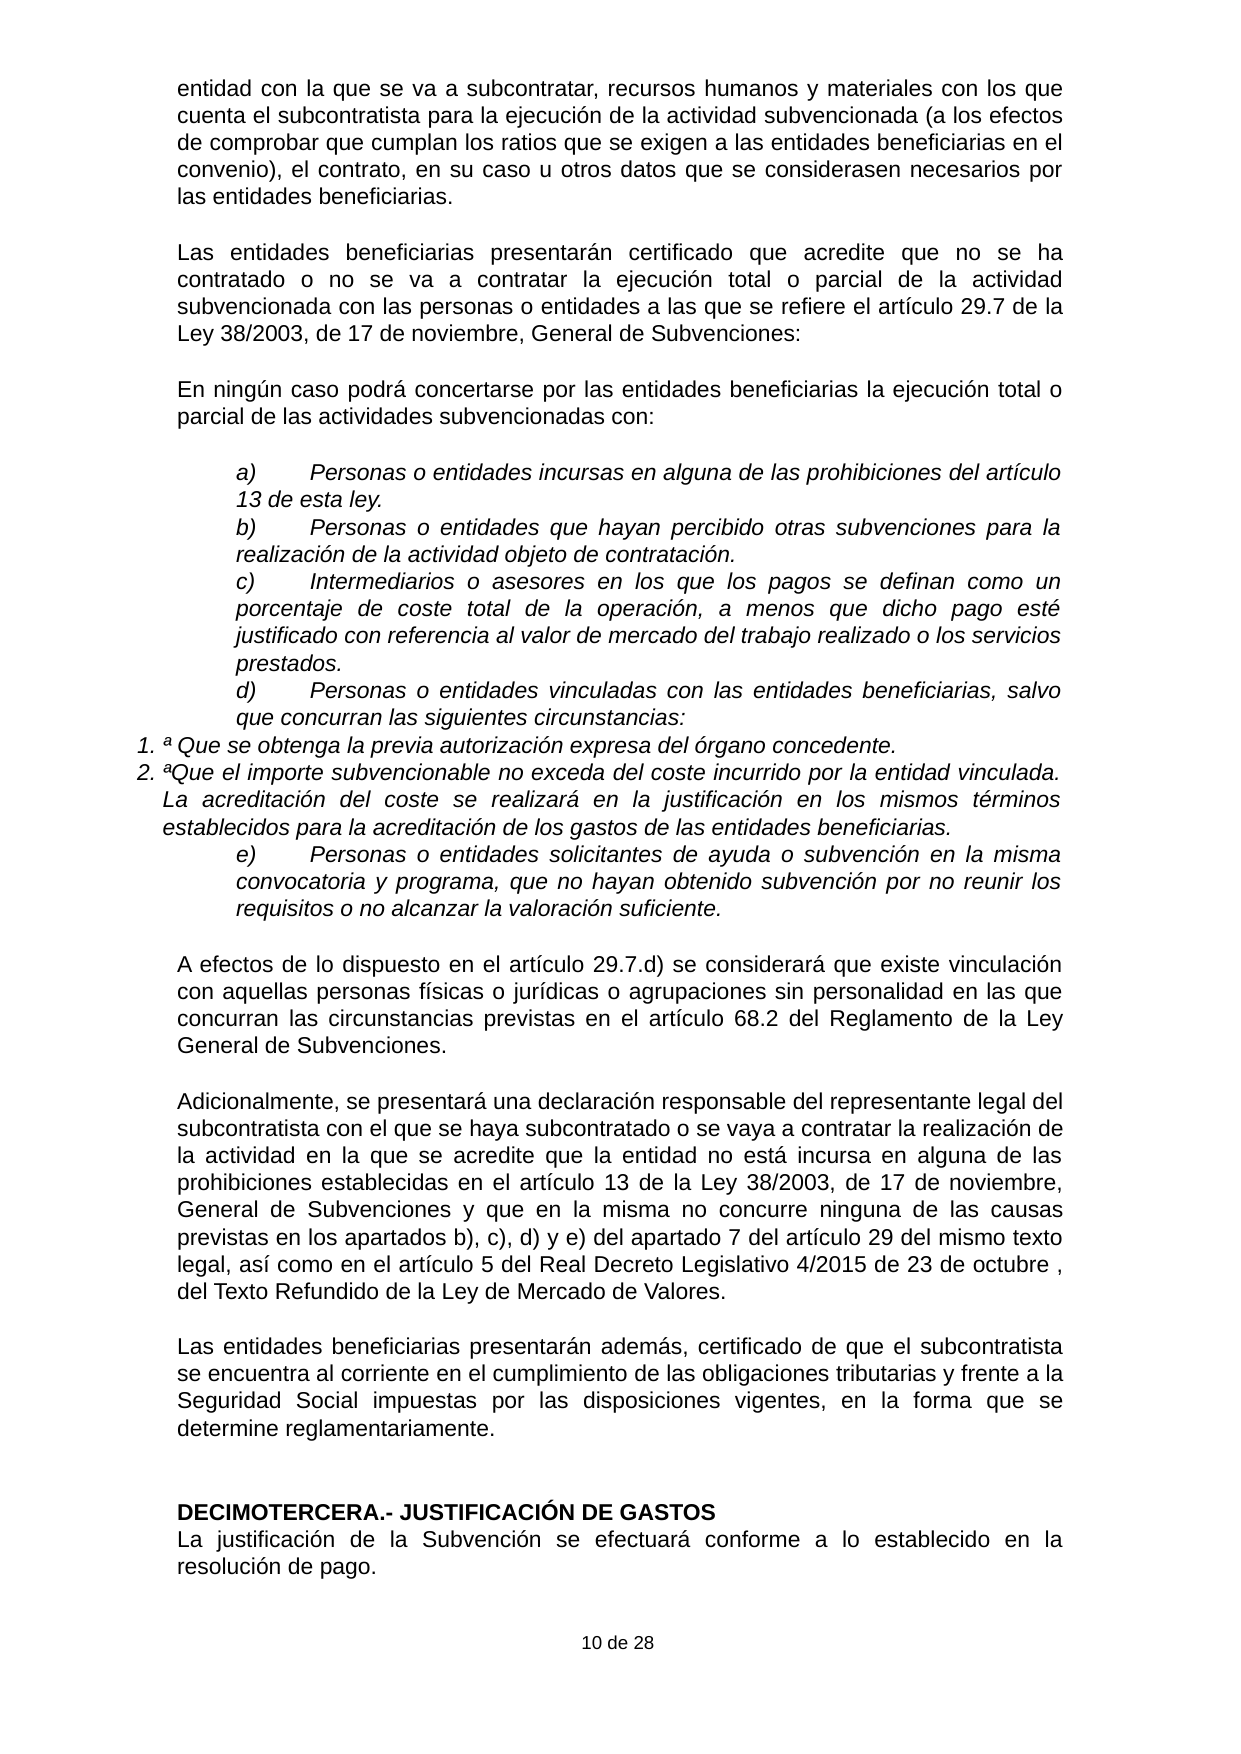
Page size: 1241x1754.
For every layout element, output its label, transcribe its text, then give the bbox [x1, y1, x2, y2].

text Las entidades beneficiarias presentarán además, certificado de que el subcontratista se encuentra al corriente en el cumplimiento de las obligaciones tributarias y frente a la Seguridad Social impuestas por las disposiciones vigentes, en la forma que se determine reglamentariamente. [177, 1333, 1064, 1441]
text En ningún caso podrá concertarse por las entidades beneficiarias la ejecución total o parcial de las actividades subvencionadas con: [177, 376, 1064, 429]
list Personas o entidades solicitantes de ayuda o subvención en la misma convocatoria y programa, que no hayan obtenido subvención por no reunir los requisitos o no alcanzar la valoración suficiente. [236, 841, 1064, 922]
text A efectos de lo dispuesto en el artículo 29.7.d) se considerará que existe vinculación con aquellas personas físicas o jurídicas o agrupaciones sin personalidad en las que concurran las circunstancias previstas en el artículo 68.2 del Reglamento de la Ley General de Subvenciones. [177, 951, 1064, 1059]
list Personas o entidades incursas en alguna de las prohibiciones del artículo 13 de esta ley. [236, 459, 1064, 512]
text La justificación de la Subvención se efectuará conforme a lo establecido en la resolución de pago. [177, 1526, 1064, 1579]
text Adicionalmente, se presentará una declaración responsable del representante legal del subcontratista con el que se haya subcontratado o se vaya a contratar la realización de la actividad en la que se acredite que la entidad no está incursa en alguna de las prohibiciones establecidas en el artículo 13 de la Ley 38/2003, de 17 de noviembre, General de Subvenciones y que en la misma no concurre ninguna de las causas previstas en los apartados b), c), d) y e) del apartado 7 del artículo 29 del mismo texto legal, así como en el artículo 5 del Real Decreto Legislativo 4/2015 de 23 de octubre , del Texto Refundido de la Ley de Mercado de Valores. [177, 1088, 1064, 1304]
text Las entidades beneficiarias presentarán certificado que acredite que no se ha contratado o no se va a contratar la ejecución total o parcial de la actividad subvencionada con las personas o entidades a las que se refiere el artículo 29.7 de la Ley 38/2003, de 17 de noviembre, General de Subvenciones: [177, 239, 1064, 347]
list ª Que se obtenga la previa autorización expresa del órgano concedente. [137, 732, 1064, 758]
list Personas o entidades vinculadas con las entidades beneficiarias, salvo que concurran las siguientes circunstancias: [236, 677, 1064, 731]
list Personas o entidades que hayan percibido otras subvenciones para la realización de la actividad objeto de contratación. [236, 513, 1064, 567]
subtitle DECIMOTERCERA.- JUSTIFICACIÓN DE GASTOS [177, 1498, 1064, 1525]
list ªQue el importe subvencionable no exceda del coste incurrido por la entidad vinculada. La acreditación del coste se realizará en la justificación en los mismos términos establecidos para la acreditación de los gastos de las entidades beneficiarias. [137, 759, 1064, 840]
text entidad con la que se va a subcontratar, recursos humanos y materiales con los que cuenta el subcontratista para la ejecución de la actividad subvencionada (a los efectos de comprobar que cumplan los ratios que se exigen a las entidades beneficiarias en el convenio), el contrato, en su caso u otros datos que se considerasen necesarios por las entidades beneficiarias. [177, 75, 1064, 210]
list Intermediarios o asesores en los que los pagos se definan como un porcentaje de coste total de la operación, a menos que dicho pago esté justificado con referencia al valor de mercado del trabajo realizado o los servicios prestados. [236, 568, 1064, 676]
